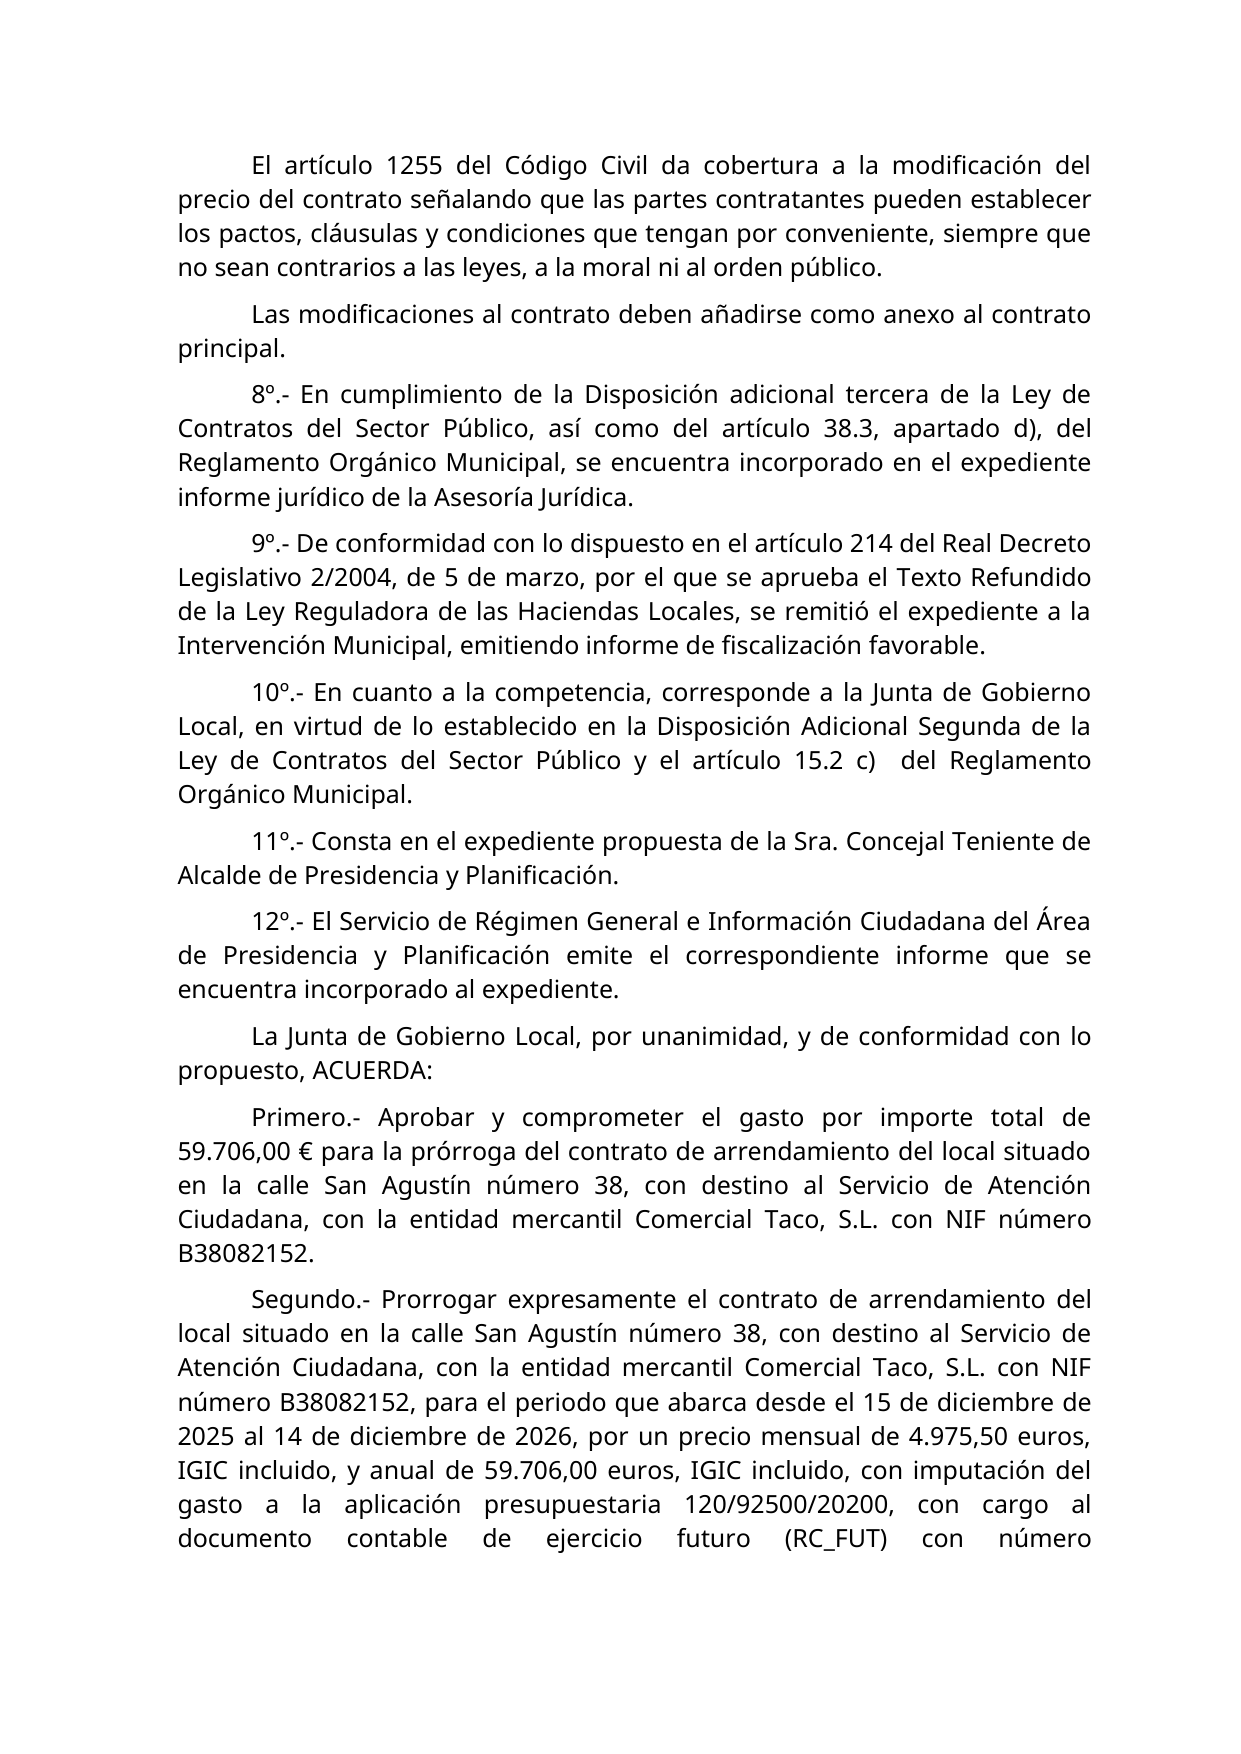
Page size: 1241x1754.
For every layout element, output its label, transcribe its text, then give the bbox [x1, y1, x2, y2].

text El artículo 1255 del Código Civil da cobertura a la modificación del precio del contrato señalando que las partes contratantes pueden establecer los pactos, cláusulas y condiciones que tengan por conveniente, siempre que no sean contrarios a las leyes, a la moral ni al orden público. [177, 148, 1093, 284]
text 9º.- De conformidad con lo dispuesto en el artículo 214 del Real Decreto Legislativo 2/2004, de 5 de marzo, por el que se aprueba el Texto Refundido de la Ley Reguladora de las Haciendas Locales, se remitió el expediente a la Intervención Municipal, emitiendo informe de fiscalización favorable. [177, 526, 1093, 662]
text 10º.- En cuanto a la competencia, corresponde a la Junta de Gobierno Local, en virtud de lo establecido en la Disposición Adicional Segunda de la Ley de Contratos del Sector Público y el artículo 15.2 c) del Reglamento Orgánico Municipal. [177, 674, 1093, 811]
text 12º.- El Servicio de Régimen General e Información Ciudadana del Área de Presidencia y Planificación emite el correspondiente informe que se encuentra incorporado al expediente. [177, 904, 1093, 1006]
text La Junta de Gobierno Local, por unanimidad, y de conformidad con lo propuesto, ACUERDA: [177, 1018, 1093, 1087]
text 8º.- En cumplimiento de la Disposición adicional tercera de la Ley de Contratos del Sector Público, así como del artículo 38.3, apartado d), del Reglamento Orgánico Municipal, se encuentra incorporado en el expediente informe jurídico de la Asesoría Jurídica. [177, 377, 1093, 513]
text Primero.- Aprobar y comprometer el gasto por importe total de 59.706,00 € para la prórroga del contrato de arrendamiento del local situado en la calle San Agustín número 38, con destino al Servicio de Atención Ciudadana, con la entidad mercantil Comercial Taco, S.L. con NIF número B38082152. [177, 1099, 1093, 1269]
text 11º.- Consta en el expediente propuesta de la Sra. Concejal Teniente de Alcalde de Presidencia y Planificación. [177, 823, 1093, 891]
text Las modificaciones al contrato deben añadirse como anexo al contrato principal. [177, 296, 1093, 364]
text Segundo.- Prorrogar expresamente el contrato de arrendamiento del local situado en la calle San Agustín número 38, con destino al Servicio de Atención Ciudadana, con la entidad mercantil Comercial Taco, S.L. con NIF número B38082152, para el periodo que abarca desde el 15 de diciembre de 2025 al 14 de diciembre de 2026, por un precio mensual de 4.975,50 euros, IGIC incluido, y anual de 59.706,00 euros, IGIC incluido, con imputación del gasto a la aplicación presupuestaria 120/92500/20200, con cargo al documento contable de ejercicio futuro (RC_FUT) con número [177, 1282, 1093, 1554]
